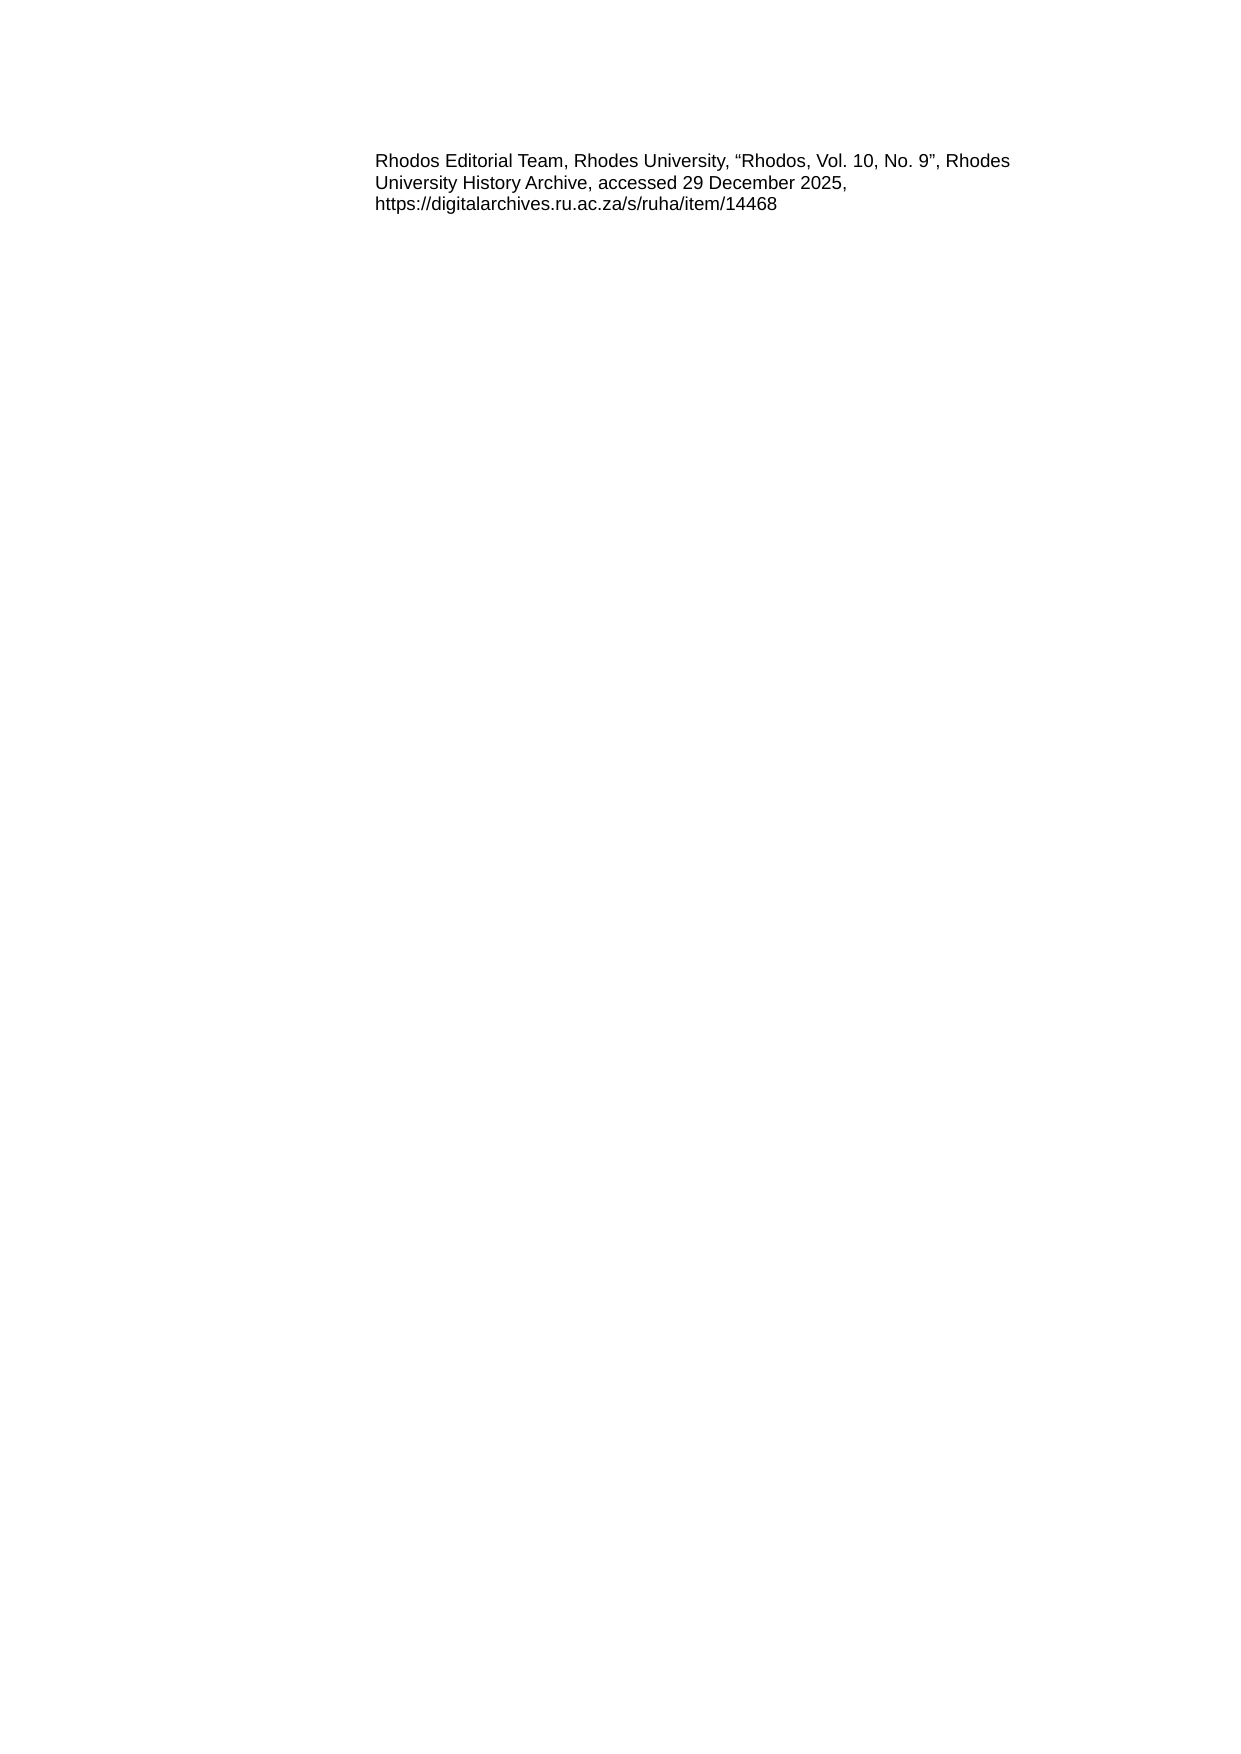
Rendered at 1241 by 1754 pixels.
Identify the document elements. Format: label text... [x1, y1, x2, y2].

text Rhodos Editorial Team, Rhodes University, “Rhodos, Vol. 10, No. 9”, Rhodes University History Archive, accessed 29 December 2025, https://digitalarchives.ru.ac.za/s/ruha/item/14468 [375, 150, 1090, 215]
